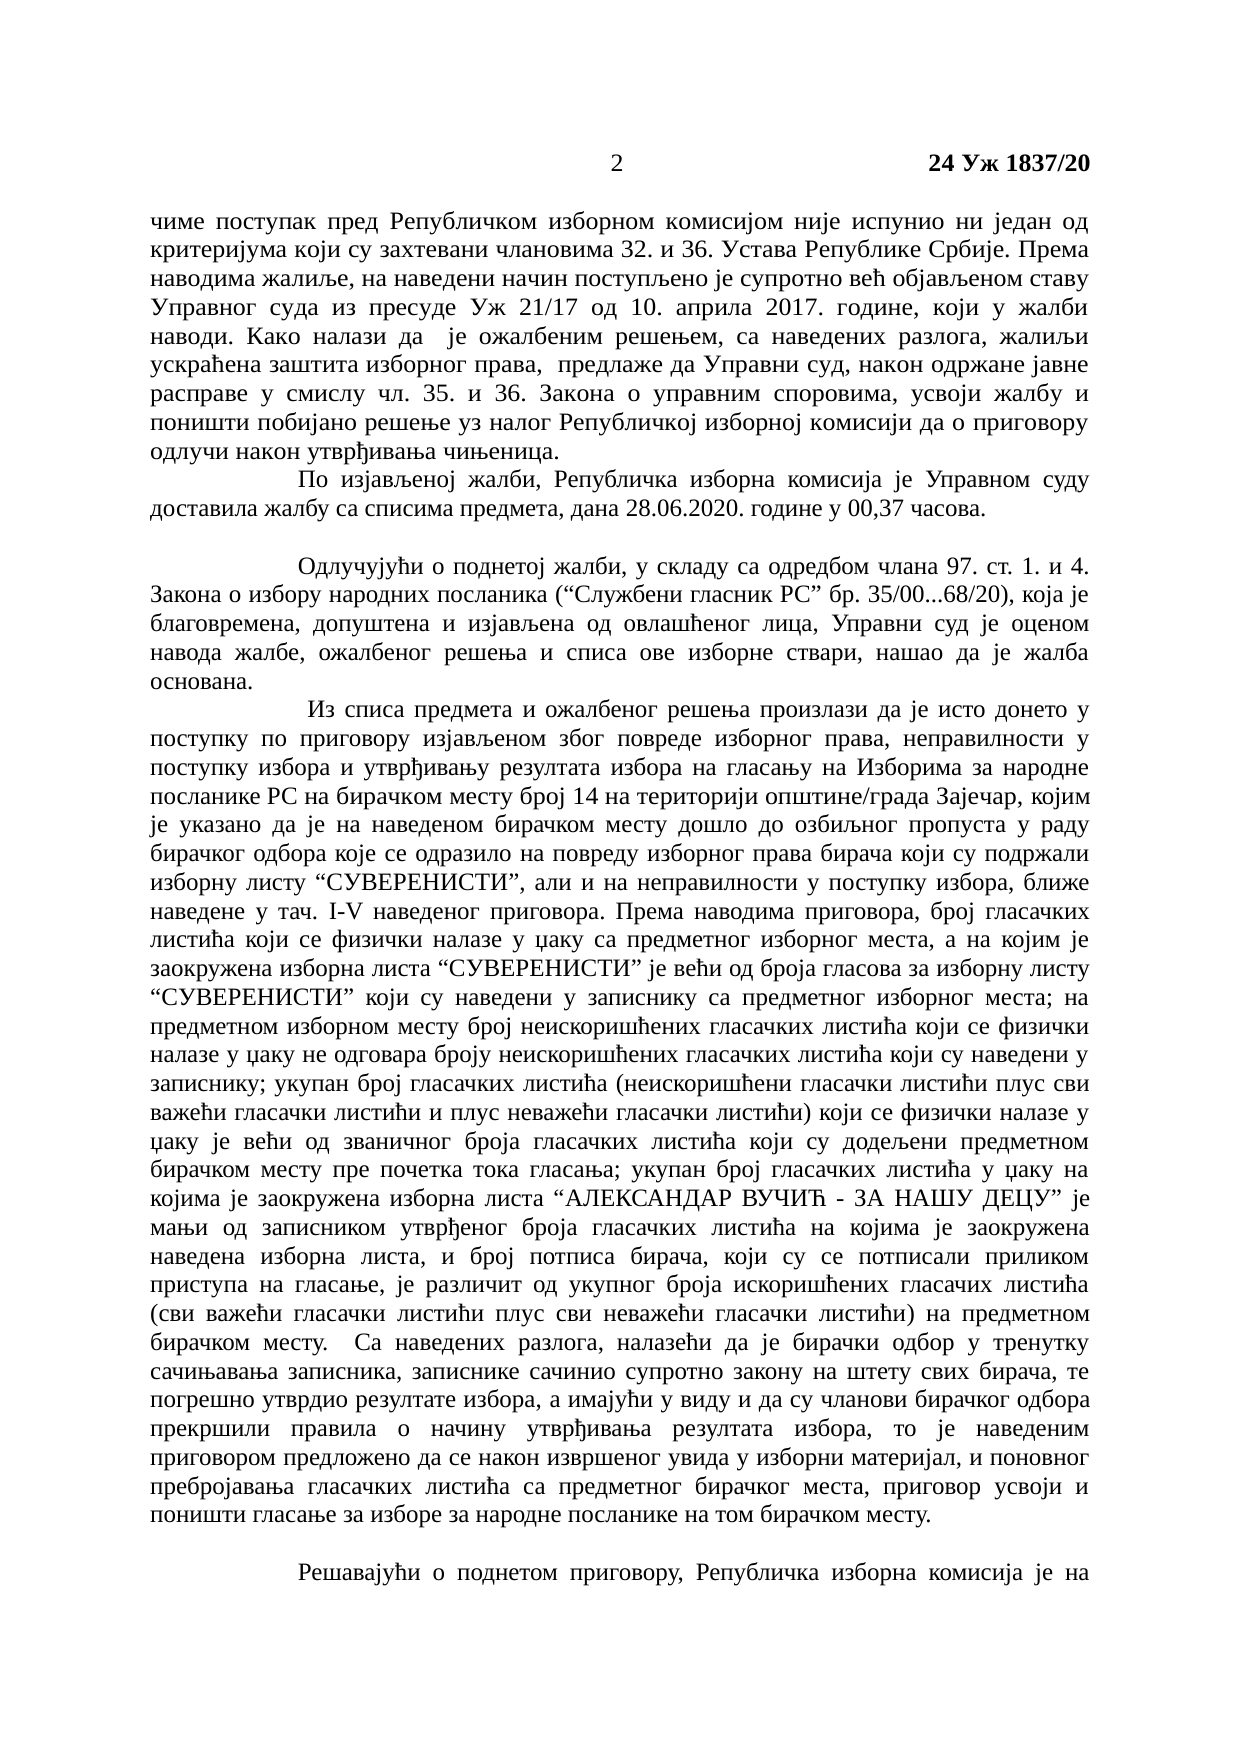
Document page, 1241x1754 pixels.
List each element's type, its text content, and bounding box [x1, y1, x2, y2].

text Одлучујући о поднетој жалби, у складу са одредбом члана 97. ст. 1. и 4. Закона о избору народних посланика (“Службени гласник РС” бр. 35/00...68/20), која је благовремена, допуштена и изјављена од овлашћеног лица, Управни суд је оценом навода жалбе, ожалбеног решења и списа ове изборне ствари, нашао да је жалба основана. [150, 551, 1090, 694]
text Из списа предмета и ожалбеног решења произлази да је исто донето у поступку по приговору изјављеном због повреде изборног права, неправилности у поступку избора и утврђивању резултата избора на гласању на Изборима за народне посланике РС на бирачком месту број 14 на територији општине/града Зајечар, којим је указано да је на наведеном бирачком месту дошло до озбиљног пропуста у раду бирачког одбора које се одразило на повреду изборног права бирача који су подржали изборну листу “СУВЕРЕНИСТИ”, али и на неправилности у поступку избора, ближе наведене у тач. I-V наведеног приговора. Према наводима приговора, број гласачких листића који се физички налазе у џаку са предметног изборног места, а на којим је заокружена изборна листа “СУВЕРЕНИСТИ” је већи од броја гласова за изборну листу “СУВЕРЕНИСТИ” који су наведени у записнику са предметног изборног места; на предметном изборном месту број неискоришћених гласачких листића који се физички налазе у џаку не одговара броју неискоришћених гласачких листића који су наведени у записнику; укупан број гласачких листића (неискоришћени гласачки листићи плус сви важећи гласачки листићи и плус неважећи гласачки листићи) који се физички налазе у џаку је већи од званичног броја гласачких листића који су додељени предметном бирачком месту пре почетка тока гласања; укупан број гласачких листића у џаку на којима је заокружена изборна листа “АЛЕКСАНДАР ВУЧИЋ - ЗА НАШУ ДЕЦУ” је мањи од записником утврђеног броја гласачких листића на којима је заокружена наведена изборна листа, и број потписа бирача, који су се потписали приликом приступа на гласање, је различит од укупног броја искоришћених гласачих листића (сви важећи гласачки листићи плус сви неважећи гласачки листићи) на предметном бирачком месту. Са наведених разлога, налазећи да је бирачки одбор у тренутку сачињавања записника, записнике сачинио супротно закону на штету свих бирача, те погрешно утврдио резултате избора, а имајући у виду и да су чланови бирачког одбора прекршили правила о начину утврђивања резултата избора, то је наведеним приговором предложено да се након извршеног увида у изборни материјал, и поновног пребројавања гласачких листића са предметног бирачког места, приговор усвоји и поништи гласање за изборе за народне посланике на том бирачком месту. [150, 694, 1090, 1528]
text По изјављеној жалби, Републичка изборна комисија је Управном суду доставила жалбу са списима предмета, дана 28.06.2020. године у 00,37 часова. [150, 464, 1090, 522]
text чиме поступак пред Републичком изборном комисијом није испунио ни један од критеријума који су захтевани члановима 32. и 36. Устава Републике Србије. Према наводима жалиље, на наведени начин поступљено је супротно већ објављеном ставу Управног суда из пресуде Уж 21/17 од 10. априла 2017. године, који у жалби наводи. Како налази да је ожалбеним решењем, са наведених разлога, жалиљи ускраћена заштита изборног права, предлаже да Управни суд, након одржане јавне расправе у смислу чл. 35. и 36. Закона о управним споровима, усвоји жалбу и поништи побијано решење уз налог Републичкој изборној комисији да о приговору одлучи након утврђивања чињеница. [150, 206, 1090, 464]
text Решавајући о поднетом приговору, Републичка изборна комисија је на [150, 1557, 1090, 1586]
